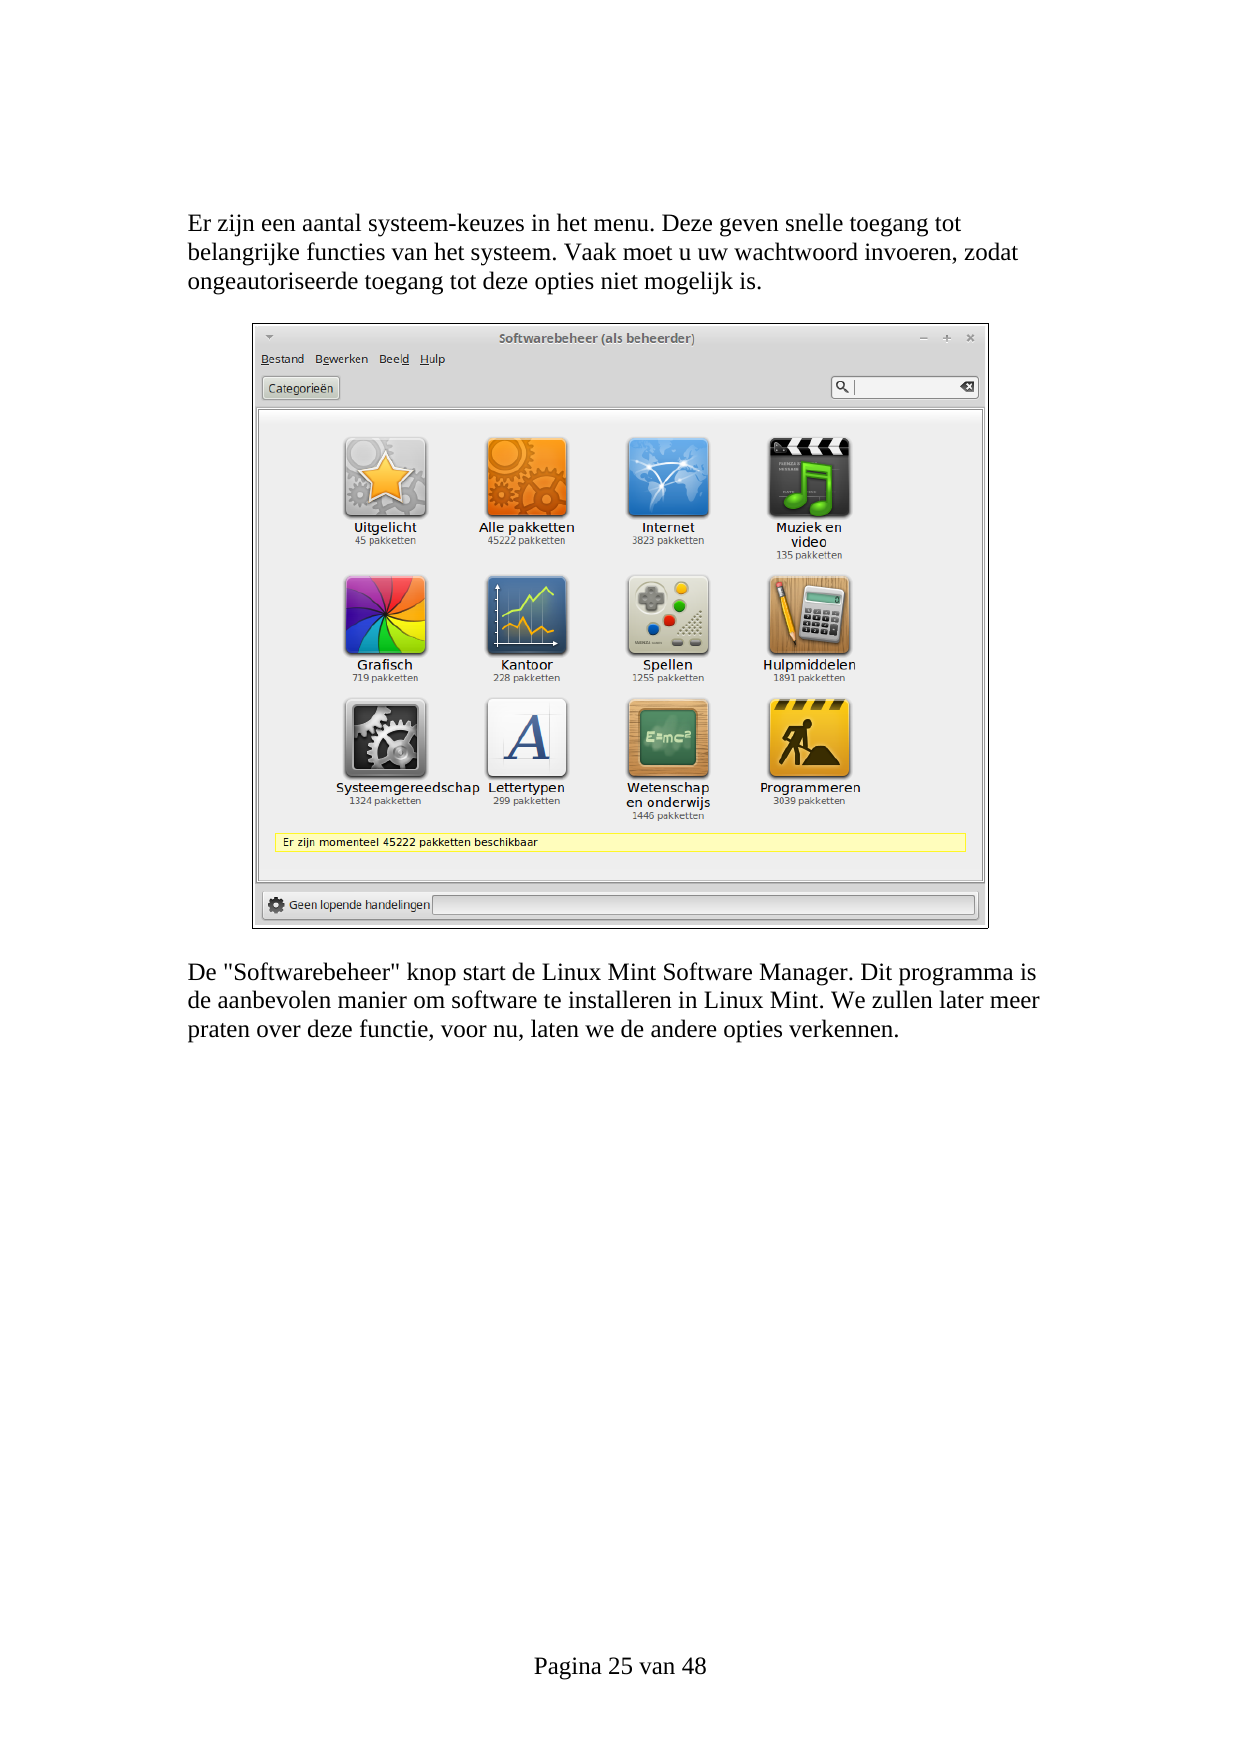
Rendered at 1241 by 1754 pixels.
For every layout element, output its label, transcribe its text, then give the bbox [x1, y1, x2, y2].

text Er zijn een aantal systeem-keuzes in het menu. Deze geven snelle toegang tot belangrijke functies van het systeem. Vaak moet u uw wachtwoord invoeren, zodat ongeautoriseerde toegang tot deze opties niet mogelijk is. [187, 208, 1053, 294]
text De "Softwarebeheer" knop start de Linux Mint Software Manager. Dit programma is de aanbevolen manier om software te installeren in Linux Mint. We zullen later meer praten over deze functie, voor nu, laten we de andere opties verkennen. [187, 957, 1053, 1043]
picture [255, 326, 986, 925]
